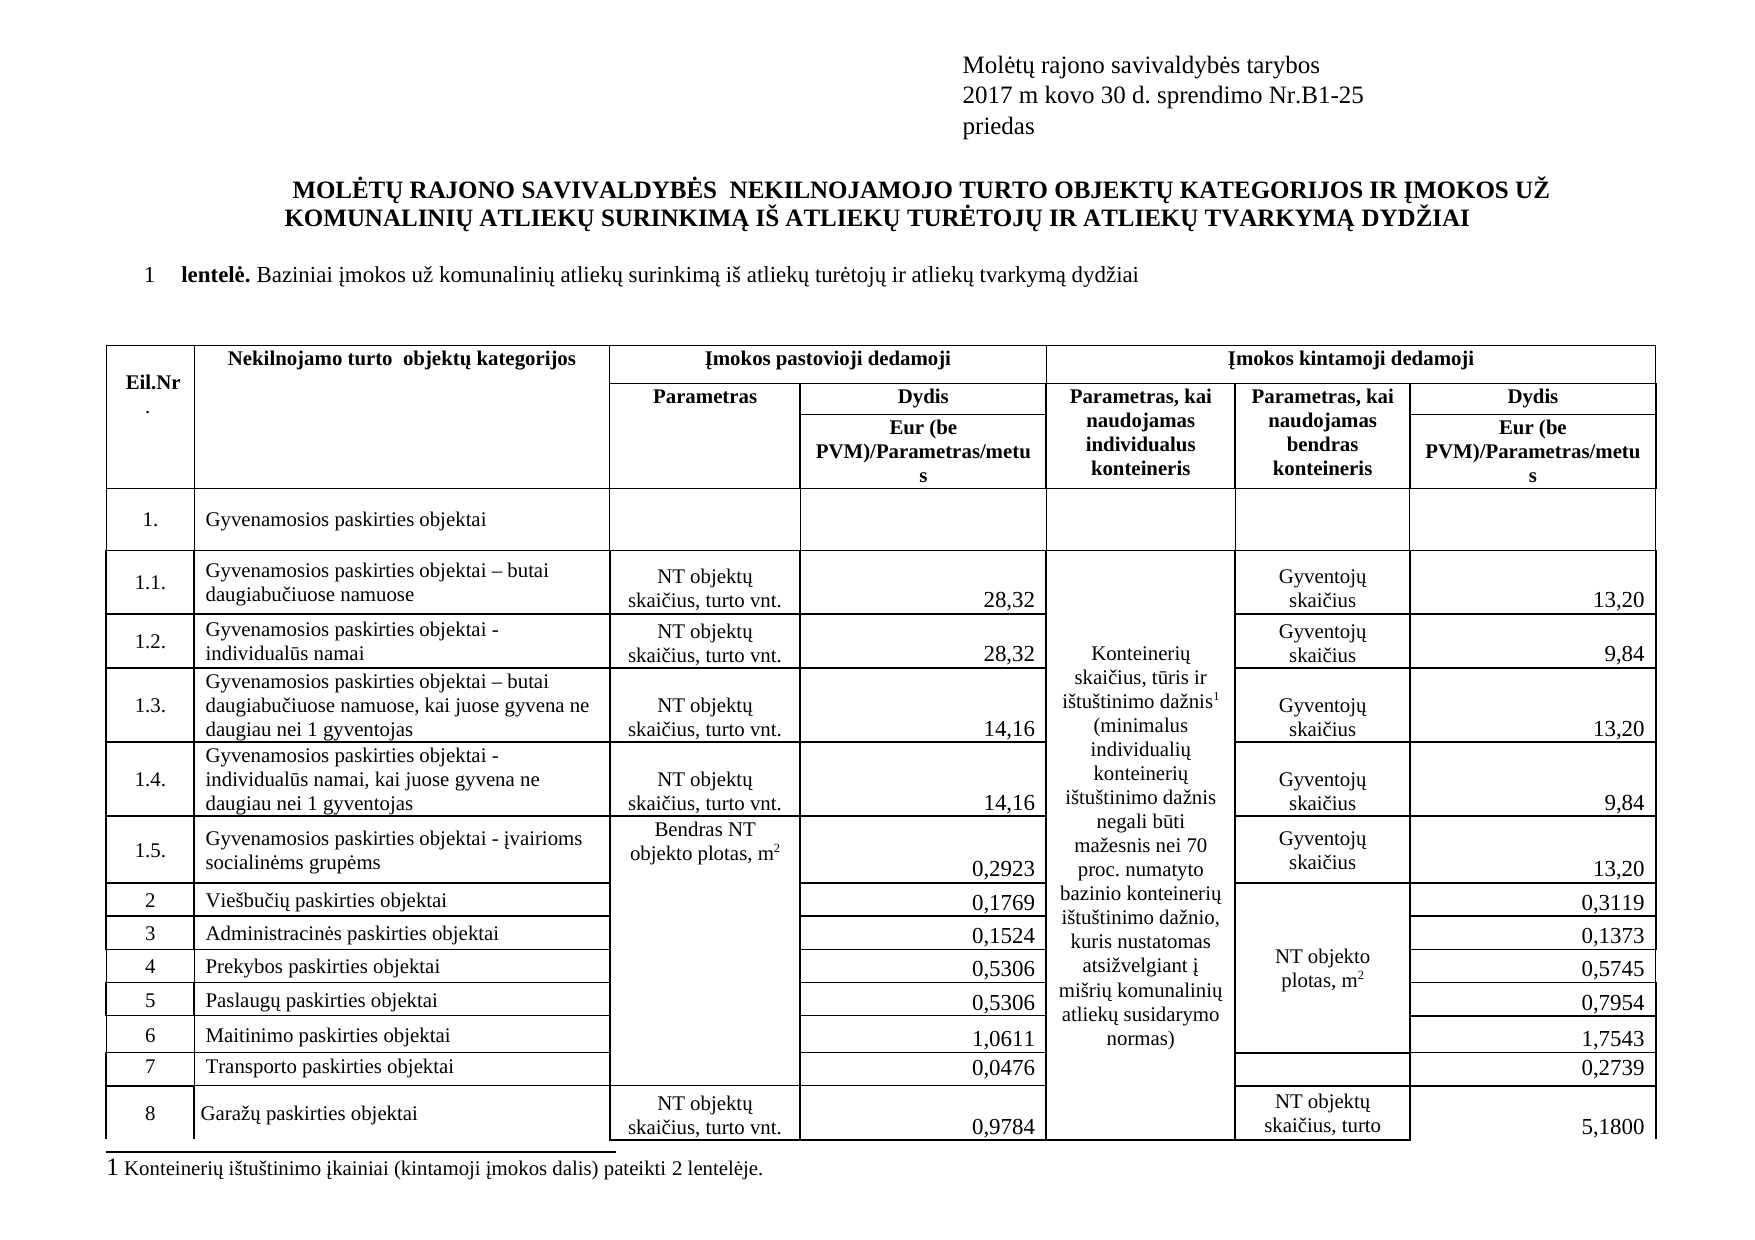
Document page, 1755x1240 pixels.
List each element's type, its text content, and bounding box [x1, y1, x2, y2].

table_cell 0,1373 [1411, 917, 1655, 948]
table_cell Paslaugų paskirties objektai [195, 983, 609, 1015]
table_cell [801, 489, 1046, 550]
table_cell 3 [107, 917, 193, 948]
table_cell Gyventojų skaičius [1236, 817, 1409, 882]
text priedas [962, 111, 1754, 139]
table_cell Gyvenamosios paskirties objektai – butai daugiabučiuose namuose [195, 551, 609, 612]
table_cell Konteinerių skaičius, tūris ir ištuštinimo dažnis (minimalus individualių konteinerių ištuštinimo dažnis negali būti mažesnis nei 70 proc. numatyto bazinio konteinerių ištuštinimo dažnio, kuris nustatomas atsižvelgiant į mišrių komunalinių atliekų susidarymo normas) [1047, 551, 1234, 1139]
table_cell 1.4. [107, 743, 193, 815]
table_cell NT objektų skaičius, turto vnt. [611, 1086, 799, 1139]
table_cell Prekybos paskirties objektai [195, 950, 609, 982]
table_cell 0,2739 [1411, 1053, 1655, 1085]
table_cell 1.3. [107, 669, 193, 741]
table_cell [1410, 489, 1655, 550]
table_cell [1047, 489, 1235, 550]
table_cell 28,32 [801, 615, 1045, 667]
table_cell Gyventojų skaičius [1236, 551, 1409, 612]
table_cell 0,5306 [801, 983, 1045, 1015]
table_cell Administracinės paskirties objektai [195, 917, 609, 948]
table_cell Eur (be PVM)/Parametras/metus [1411, 415, 1655, 487]
table_cell 0,1769 [801, 884, 1045, 915]
table_cell 13,20 [1411, 817, 1655, 882]
table_cell 0,3119 [1411, 884, 1655, 915]
table_cell 5 [107, 983, 193, 1015]
table_cell 8 [107, 1087, 193, 1139]
table_cell Gyvenamosios paskirties objektai - individualūs namai, kai juose gyvena ne daugiau nei 1 gyventojas [195, 743, 609, 815]
table_cell Gyvenamosios paskirties objektai [195, 489, 609, 550]
table_cell Dydis [1411, 384, 1655, 414]
table_header Įmokos pastovioji dedamoji [610, 346, 1046, 383]
table_cell 1,0611 [801, 1016, 1045, 1052]
table_cell 7 [107, 1053, 194, 1085]
table_cell Gyventojų skaičius [1236, 669, 1409, 741]
table_cell [1236, 489, 1409, 550]
table_cell Eur (be PVM)/Parametras/metus [801, 415, 1045, 487]
table_cell 9,84 [1411, 743, 1655, 815]
table_cell NT objekto plotas, m2 [1236, 884, 1409, 1052]
table_cell 13,20 [1411, 551, 1655, 612]
table_cell 1.1. [107, 551, 193, 612]
table_cell 6 [107, 1016, 194, 1052]
table_cell 0,9784 [801, 1086, 1045, 1139]
table_cell Transporto paskirties objektai [195, 1053, 609, 1085]
table_cell 28,32 [801, 551, 1045, 612]
text Molėtų rajono savivaldybės tarybos [962, 50, 1754, 79]
table_cell 1. [107, 489, 194, 550]
table_cell 9,84 [1411, 615, 1655, 667]
table_cell 0,5306 [801, 950, 1045, 982]
table_header Nekilnojamo turto objektų kategorijos [195, 346, 609, 487]
table_header Eil.Nr. [107, 346, 194, 487]
table_cell Viešbučių paskirties objektai [195, 884, 609, 915]
table_cell NT objektų skaičius, turto vnt. [611, 669, 799, 741]
table_cell Gyvenamosios paskirties objektai – butai daugiabučiuose namuose, kai juose gyvena ne daugiau nei 1 gyventojas [195, 669, 609, 741]
table_cell 14,16 [801, 743, 1045, 815]
table_cell 13,20 [1411, 669, 1655, 741]
table_cell 1.2. [107, 615, 193, 667]
table_cell 14,16 [801, 669, 1045, 741]
table_cell 0,7954 [1411, 983, 1655, 1015]
table_cell Dydis [801, 384, 1045, 414]
table_cell 1.5. [107, 817, 193, 882]
table_cell Gyvenamosios paskirties objektai - įvairioms socialinėms grupėms [195, 817, 609, 882]
table_cell Gyventojų skaičius [1236, 743, 1409, 815]
table_cell 5,1800 [1411, 1087, 1655, 1139]
table_cell 0,5745 [1411, 950, 1655, 982]
table_cell Parametras, kai naudojamas individualus konteineris [1047, 384, 1234, 487]
table_cell NT objektų skaičius, turto vnt. [611, 743, 799, 815]
table_header Įmokos kintamoji dedamoji [1047, 346, 1655, 383]
table_cell 1,7543 [1411, 1017, 1655, 1052]
table_cell Garažų paskirties objektai [195, 1086, 609, 1139]
table_cell 0,1524 [801, 917, 1045, 948]
table_cell Parametras [610, 384, 799, 487]
table_cell NT objektų skaičius, turto vnt. [1236, 1087, 1409, 1139]
table_cell Bendras NT objekto plotas, m2 [611, 817, 799, 1085]
text 2017 m kovo 30 d. sprendimo Nr.B1-25 [962, 80, 1754, 109]
table_cell 4 [107, 950, 194, 982]
table_cell Gyventojų skaičius [1236, 615, 1409, 667]
text 1 lentelė. Baziniai įmokos už komunalinių atliekų surinkimą iš atliekų turėtojų ir atliekų tvarkymą dydžiai [144, 261, 1642, 287]
table_cell [1236, 1054, 1409, 1085]
table_cell Parametras, kai naudojamas bendras konteineris [1236, 384, 1409, 487]
table_cell 0,2923 [801, 817, 1045, 882]
table_cell Maitinimo paskirties objektai [195, 1016, 609, 1052]
table_cell 0,0476 [801, 1053, 1045, 1085]
table_cell NT objektų skaičius, turto vnt. [611, 615, 799, 667]
table_cell NT objektų skaičius, turto vnt. [611, 551, 799, 612]
text Molėtų rajono savivaldybės nekilnojamojo turto objektų kategorijos ir ĮMOKOS už komunalinių atliekų surinkimą iš atliekų turėtojų ir atliekų tvarkymą DYDŽIAI [106, 175, 1648, 232]
table_cell Gyvenamosios paskirties objektai - individualūs namai [195, 615, 609, 667]
table_cell [610, 489, 800, 550]
table_cell 2 [107, 884, 193, 915]
